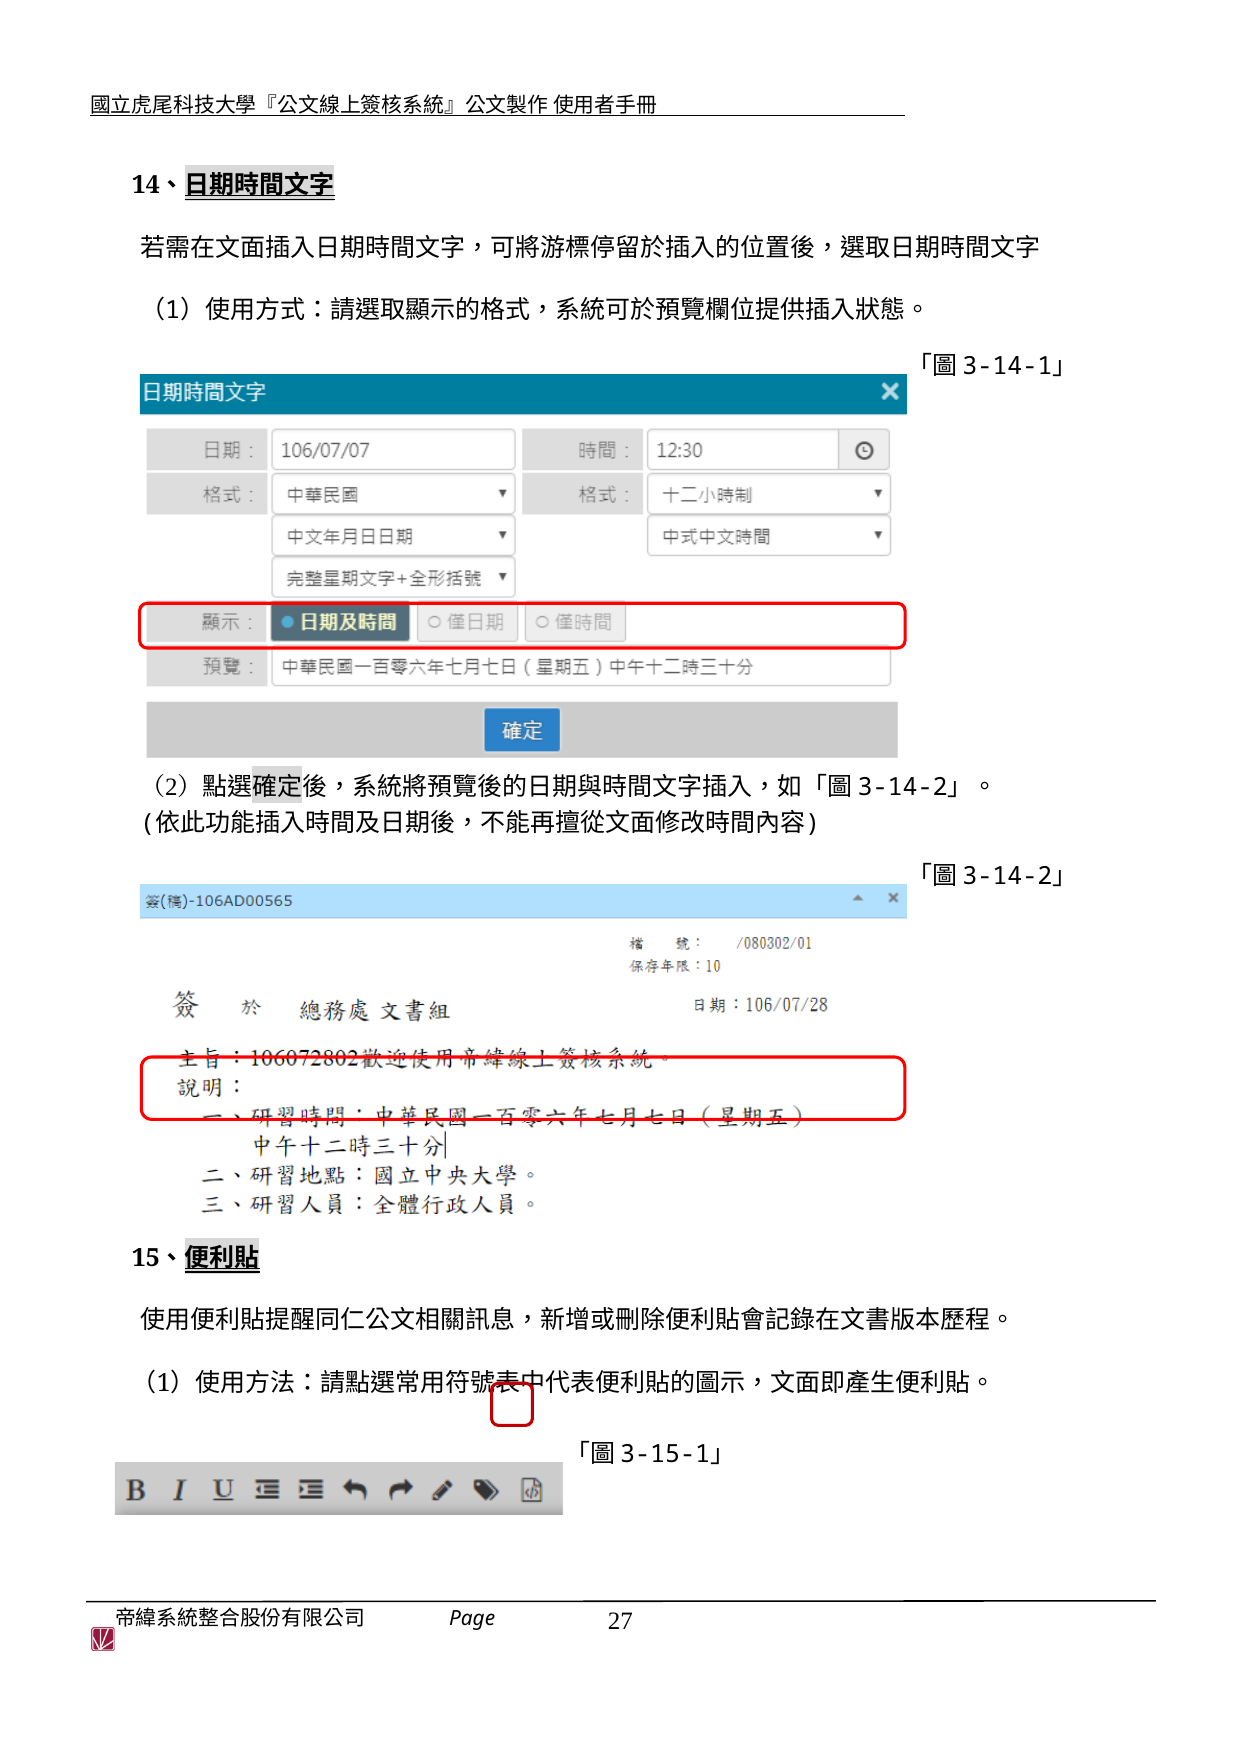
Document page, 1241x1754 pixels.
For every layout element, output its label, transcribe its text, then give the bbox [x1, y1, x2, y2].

text 若需在文面插入日期時間文字，可將游標停留於插入的位置後，選取日期時間文字 [140, 204, 1153, 266]
text 使用便利貼提醒同仁公文相關訊息，新增或刪除便利貼會記錄在文書版本歷程。 [140, 1276, 1153, 1339]
list 點選確定後，系統將預覽後的日期與時間文字插入，如「圖3-14-2」。 (依此功能插入時間及日期後，不能再擅從文面修改時間內容) [140, 766, 1153, 839]
list 使用方法：請點選常用符號表中代表便利貼的圖示，文面即產生便利貼。 「圖3-15-1」 [90, 1339, 1153, 1526]
text 「圖3-14-2」 [140, 839, 1153, 1214]
list 使用方式：請選取顯示的格式，系統可於預覽欄位提供插入狀態。 [140, 266, 1153, 329]
list 便利貼 [132, 1214, 1153, 1276]
list 日期時間文字 [132, 141, 1153, 204]
text 「圖3-14-1」 [140, 329, 1153, 766]
